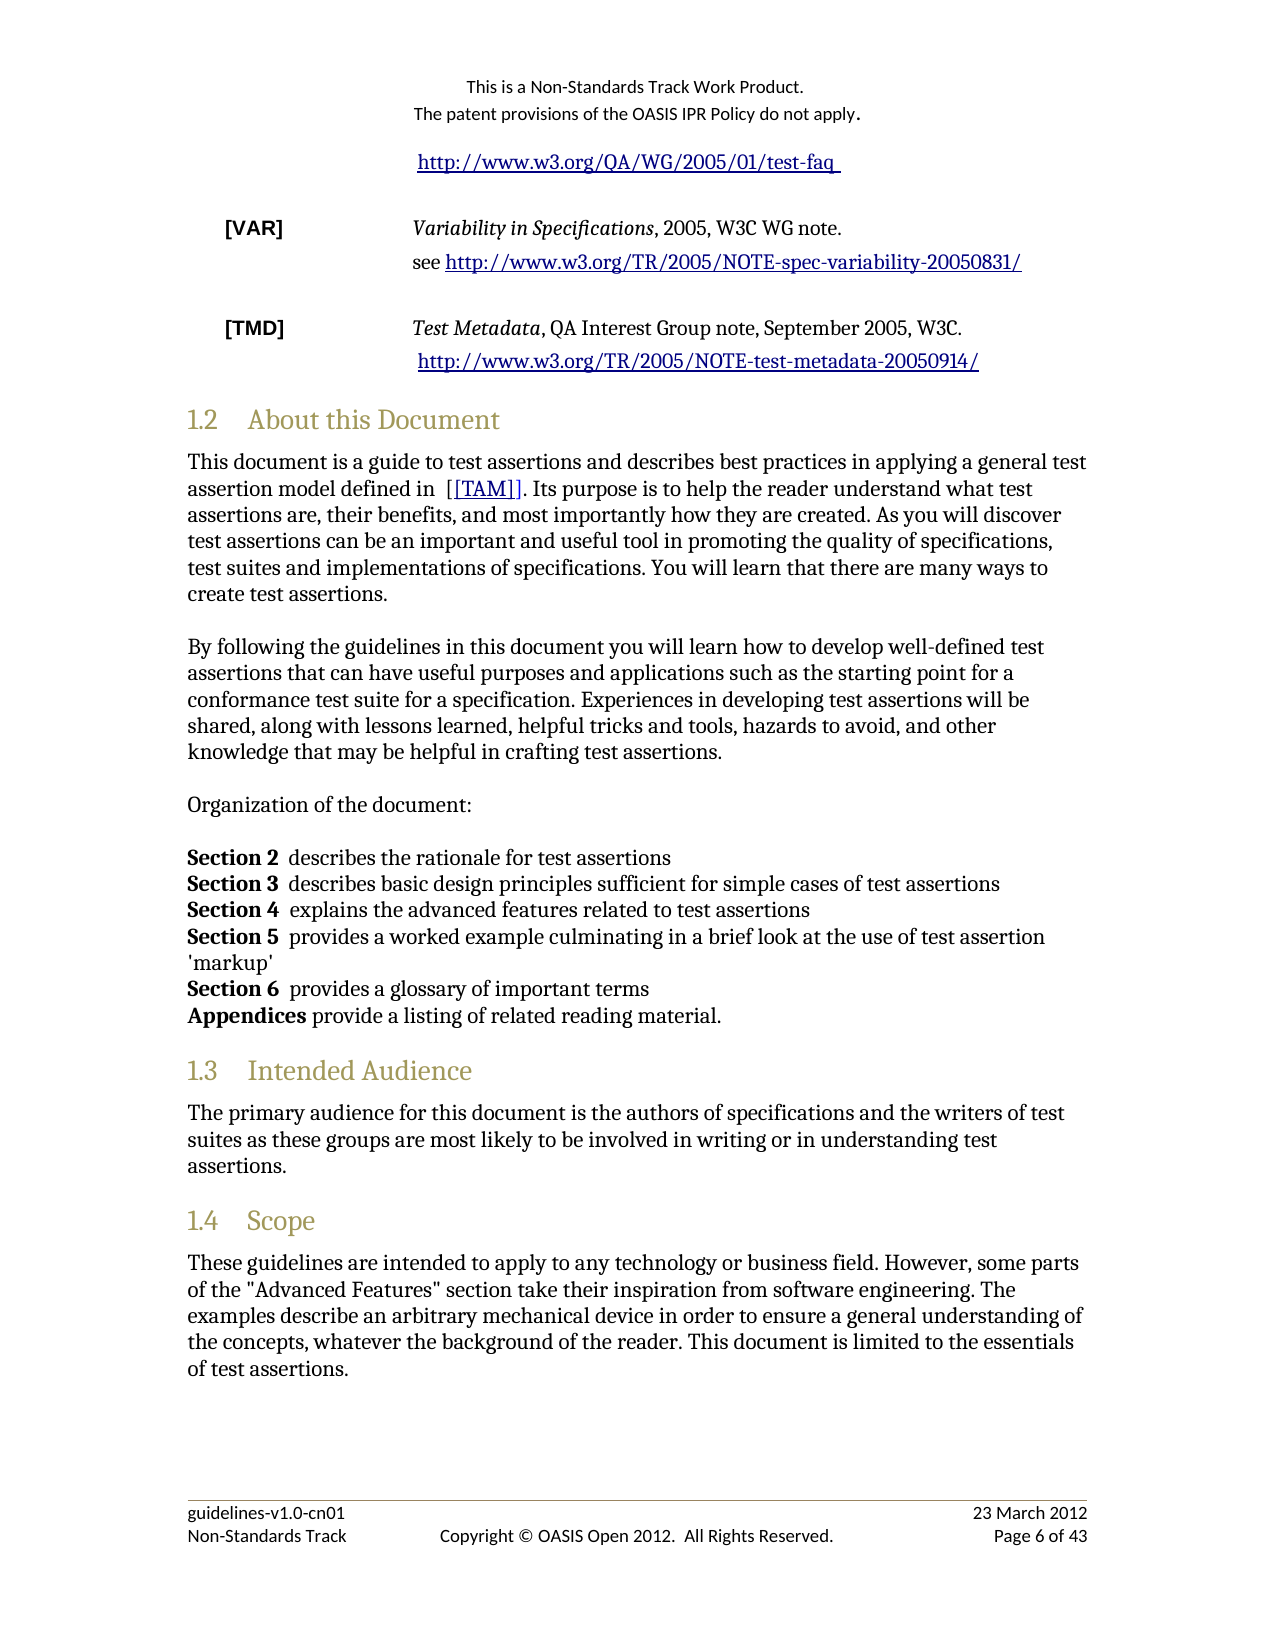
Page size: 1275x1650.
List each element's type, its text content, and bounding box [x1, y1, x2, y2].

text see http://www.w3.org/TR/2005/NOTE-spec-variability-20050831/ [225, 249, 1087, 274]
text The primary audience for this document is the authors of specifications and the writers of test suites as these groups are most likely to be involved in writing or in understanding test assertions. [187, 1100, 1087, 1179]
text http://www.w3.org/QA/WG/2005/01/test-faq [225, 150, 1087, 175]
text Section 4 explains the advanced features related to test assertions [187, 897, 1087, 923]
text Section 6 provides a glossary of important terms [187, 976, 1087, 1003]
text By following the guidelines in this document you will learn how to develop well-defined test assertions that can have useful purposes and applications such as the starting point for a conformance test suite for a specification. Experiences in developing test assertions will be shared, along with lessons learned, helpful tricks and tools, hazards to avoid, and other knowledge that may be helpful in crafting test assertions. [187, 634, 1087, 765]
text Section 3 describes basic design principles sufficient for simple cases of test assertions [187, 871, 1087, 897]
text [VAR] Variability in Specifications, 2005, W3C WG note. [225, 216, 1087, 241]
text [TMD] Test Metadata, QA Interest Group note, September 2005, W3C. [225, 315, 1087, 340]
subtitle About this Document [187, 403, 1087, 437]
text These guidelines are intended to apply to any technology or business field. However, some parts of the "Advanced Features" section take their inspiration from software engineering. The examples describe an arbitrary mechanical device in order to ensure a general understanding of the concepts, whatever the background of the reader. This document is limited to the essentials of test assertions. [187, 1250, 1087, 1382]
subtitle Intended Audience [187, 1054, 1087, 1087]
text This document is a guide to test assertions and describes best practices in applying a general test assertion model defined in [[TAM]]. Its purpose is to help the reader understand what test assertions are, their benefits, and most importantly how they are created. As you will discover test assertions can be an important and useful tool in promoting the quality of specifications, test suites and implementations of specifications. You will learn that there are many ways to create test assertions. [187, 449, 1087, 607]
text Section 2 describes the rationale for test assertions [187, 844, 1087, 871]
text http://www.w3.org/TR/2005/NOTE-test-metadata-20050914/ [225, 349, 1087, 374]
text Organization of the document: [187, 792, 1087, 818]
subtitle Scope [187, 1204, 1087, 1238]
text Section 5 provides a worked example culminating in a brief look at the use of test assertion 'markup' [187, 923, 1087, 976]
text Appendices provide a listing of related reading material. [187, 1003, 1087, 1029]
